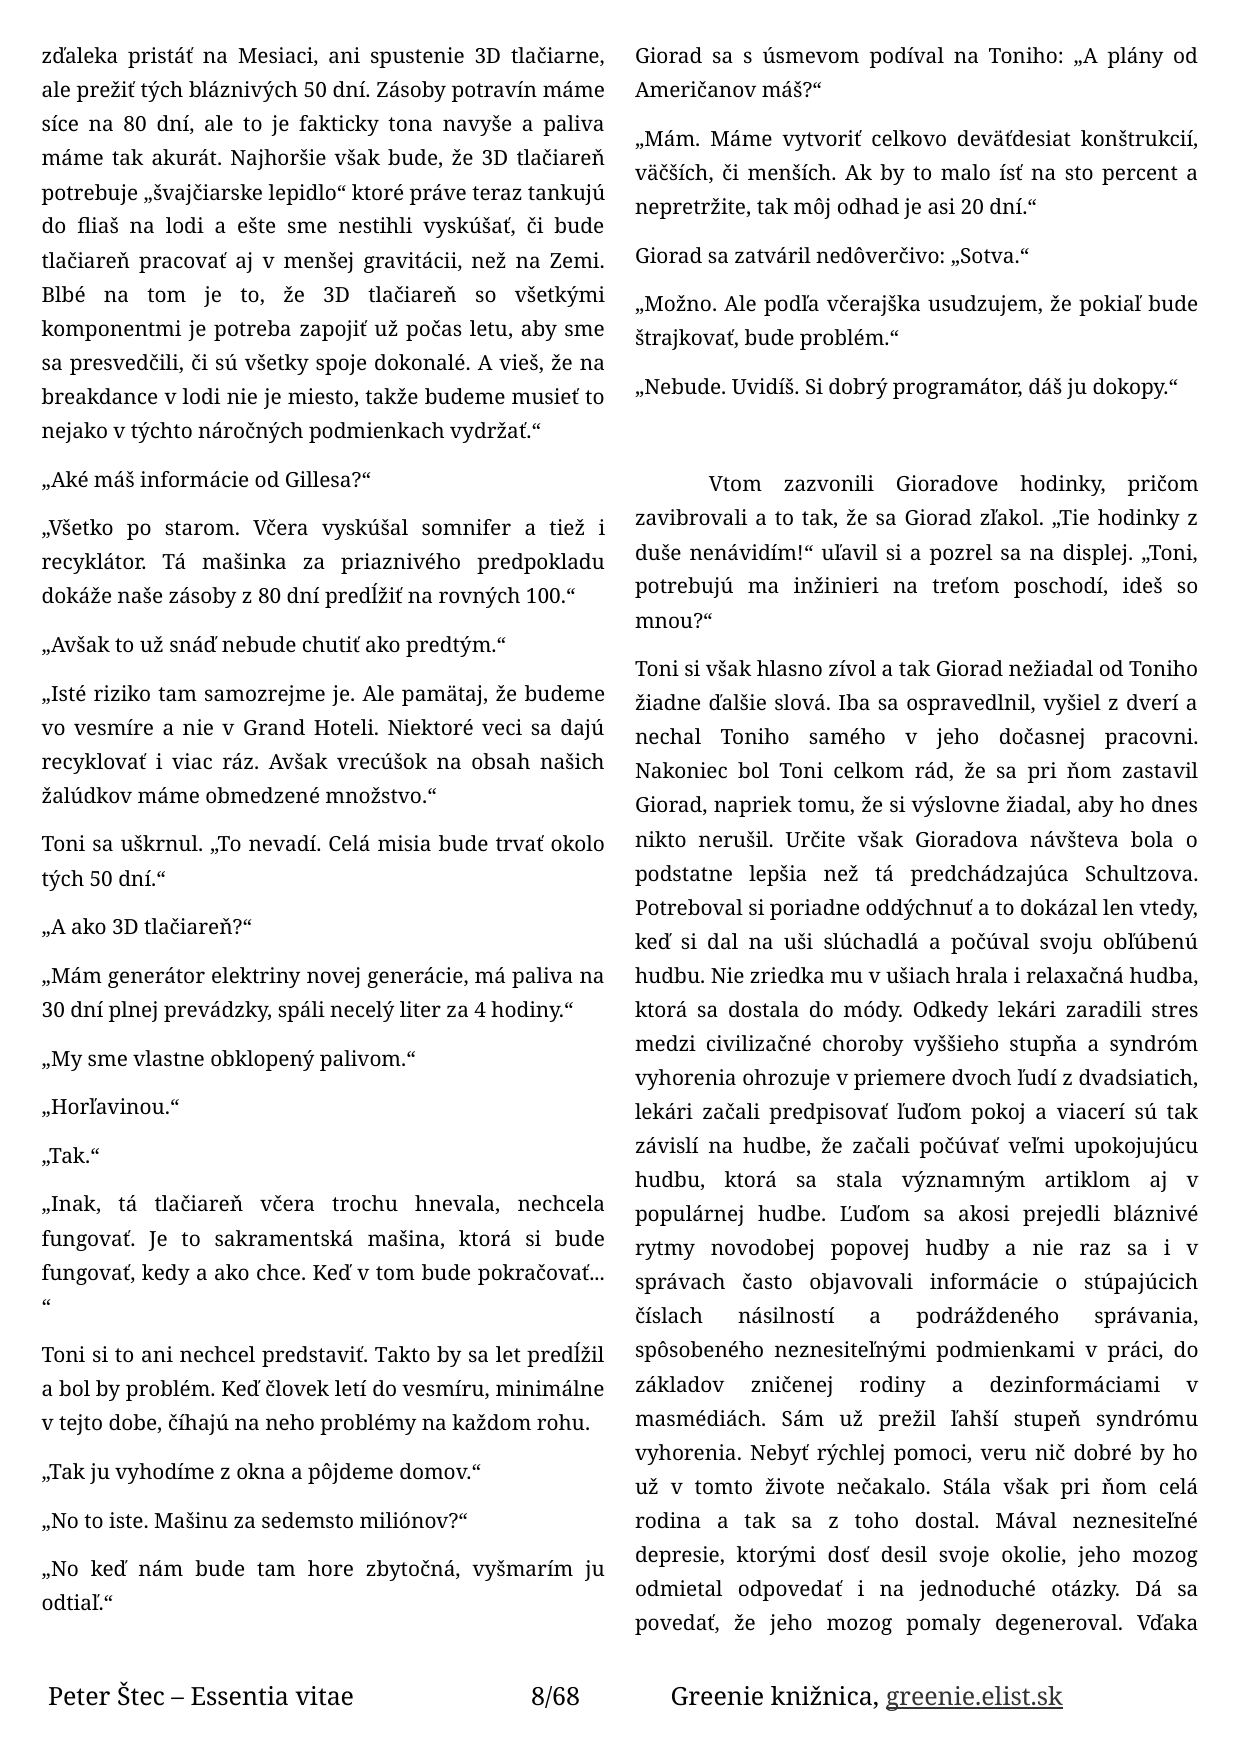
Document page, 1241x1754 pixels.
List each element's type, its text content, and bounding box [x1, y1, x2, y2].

text „Isté riziko tam samozrejme je. Ale pamätaj, že budeme vo vesmíre a nie v Grand Hoteli. Niektoré veci sa dajú recyklovať i viac ráz. Avšak vrecúšok na obsah našich žalúdkov máme obmedzené množstvo.“ [41, 679, 605, 809]
text zďaleka pristáť na Mesiaci, ani spustenie 3D tlačiarne, ale prežiť tých bláznivých 50 dní. Zásoby potravín máme síce na 80 dní, ale to je fakticky tona navyše a paliva máme tak akurát. Najhoršie však bude, že 3D tlačiareň potrebuje „švajčiarske lepidlo“ ktoré práve teraz tankujú do fliaš na lodi a ešte sme nestihli vyskúšať, či bude tlačiareň pracovať aj v menšej gravitácii, než na Zemi. Blbé na tom je to, že 3D tlačiareň so všetkými komponentmi je potreba zapojiť už počas letu, aby sme sa presvedčili, či sú všetky spoje dokonalé. A vieš, že na breakdance v lodi nie je miesto, takže budeme musieť to nejako v týchto náročných podmienkach vydržať.“ [41, 41, 605, 444]
text „My sme vlastne obklopený palivom.“ [41, 1044, 605, 1072]
text „Všetko po starom. Včera vyskúšal somnifer a tiež i recyklátor. Tá mašinka za priaznivého predpokladu dokáže naše zásoby z 80 dní predĺžiť na rovných 100.“ [41, 513, 605, 610]
text „No keď nám bude tam hore zbytočná, vyšmarím ju odtiaľ.“ [41, 1554, 605, 1617]
text Giorad sa s úsmevom podíval na Toniho: „A plány od Američanov máš?“ [635, 41, 1199, 104]
text „Avšak to už snáď nebude chutiť ako predtým.“ [41, 630, 605, 658]
text „A ako 3D tlačiareň?“ [41, 912, 605, 941]
text „Aké máš informácie od Gillesa?“ [41, 465, 605, 493]
text „Nebude. Uvidíš. Si dobrý programátor, dáš ju dokopy.“ [635, 372, 1199, 401]
text „Mám. Máme vytvoriť celkovo deväťdesiat konštrukcií, väčších, či menších. Ak by to malo ísť na sto percent a nepretržite, tak môj odhad je asi 20 dní.“ [635, 124, 1199, 221]
text Vtom zazvonili Gioradove hodinky, pričom zavibrovali a to tak, že sa Giorad zľakol. „Tie hodinky z duše nenávidím!“ uľavil si a pozrel sa na displej. „Toni, potrebujú ma inžinieri na treťom poschodí, ideš so mnou?“ [635, 469, 1199, 634]
text „Inak, tá tlačiareň včera trochu hnevala, nechcela fungovať. Je to sakramentská mašina, ktorá si bude fungovať, kedy a ako chce. Keď v tom bude pokračovať... “ [41, 1189, 605, 1320]
text Giorad sa zatváril nedôverčivo: „Sotva.“ [635, 241, 1199, 269]
text Toni sa uškrnul. „To nevadí. Celá misia bude trvať okolo tých 50 dní.“ [41, 829, 605, 892]
text „Mám generátor elektriny novej generácie, má paliva na 30 dní plnej prevádzky, spáli necelý liter za 4 hodiny.“ [41, 961, 605, 1023]
text „Tak ju vyhodíme z okna a pôjdeme domov.“ [41, 1457, 605, 1486]
text Toni si však hlasno zívol a tak Giorad nežiadal od Toniho žiadne ďalšie slová. Iba sa ospravedlnil, vyšiel z dverí a nechal Toniho samého v jeho dočasnej pracovni. Nakoniec bol Toni celkom rád, že sa pri ňom zastavil Giorad, napriek tomu, že si výslovne žiadal, aby ho dnes nikto nerušil. Určite však Gioradova návšteva bola o podstatne lepšia než tá predchádzajúca Schultzova. Potreboval si poriadne oddýchnuť a to dokázal len vtedy, keď si dal na uši slúchadlá a počúval svoju obľúbenú hudbu. Nie zriedka mu v ušiach hrala i relaxačná hudba, ktorá sa dostala do módy. Odkedy lekári zaradili stres medzi civilizačné choroby vyššieho stupňa a syndróm vyhorenia ohrozuje v priemere dvoch ľudí z dvadsiatich, lekári začali predpisovať ľuďom pokoj a viacerí sú tak závislí na hudbe, že začali počúvať veľmi upokojujúcu hudbu, ktorá sa stala významným artiklom aj v populárnej hudbe. Ľuďom sa akosi prejedli bláznivé rytmy novodobej popovej hudby a nie raz sa i v správach často objavovali informácie o stúpajúcich číslach násilností a podráždeného správania, spôsobeného neznesiteľnými podmienkami v práci, do základov zničenej rodiny a dezinformáciami v masmédiách. Sám už prežil ľahší stupeň syndrómu vyhorenia. Nebyť rýchlej pomoci, veru nič dobré by ho už v tomto živote nečakalo. Stála však pri ňom celá rodina a tak sa z toho dostal. Mával neznesiteľné depresie, ktorými dosť desil svoje okolie, jeho mozog odmietal odpovedať i na jednoduché otázky. Dá sa povedať, že jeho mozog pomaly degeneroval. Vďaka [635, 654, 1199, 1637]
text „Horľavinou.“ [41, 1092, 605, 1121]
text „No to iste. Mašinu za sedemsto miliónov?“ [41, 1506, 605, 1534]
text „Možno. Ale podľa včerajška usudzujem, že pokiaľ bude štrajkovať, bude problém.“ [635, 289, 1199, 352]
text Toni si to ani nechcel predstaviť. Takto by sa let predĺžil a bol by problém. Keď človek letí do vesmíru, minimálne v tejto dobe, číhajú na neho problémy na každom rohu. [41, 1340, 605, 1437]
text „Tak.“ [41, 1141, 605, 1169]
